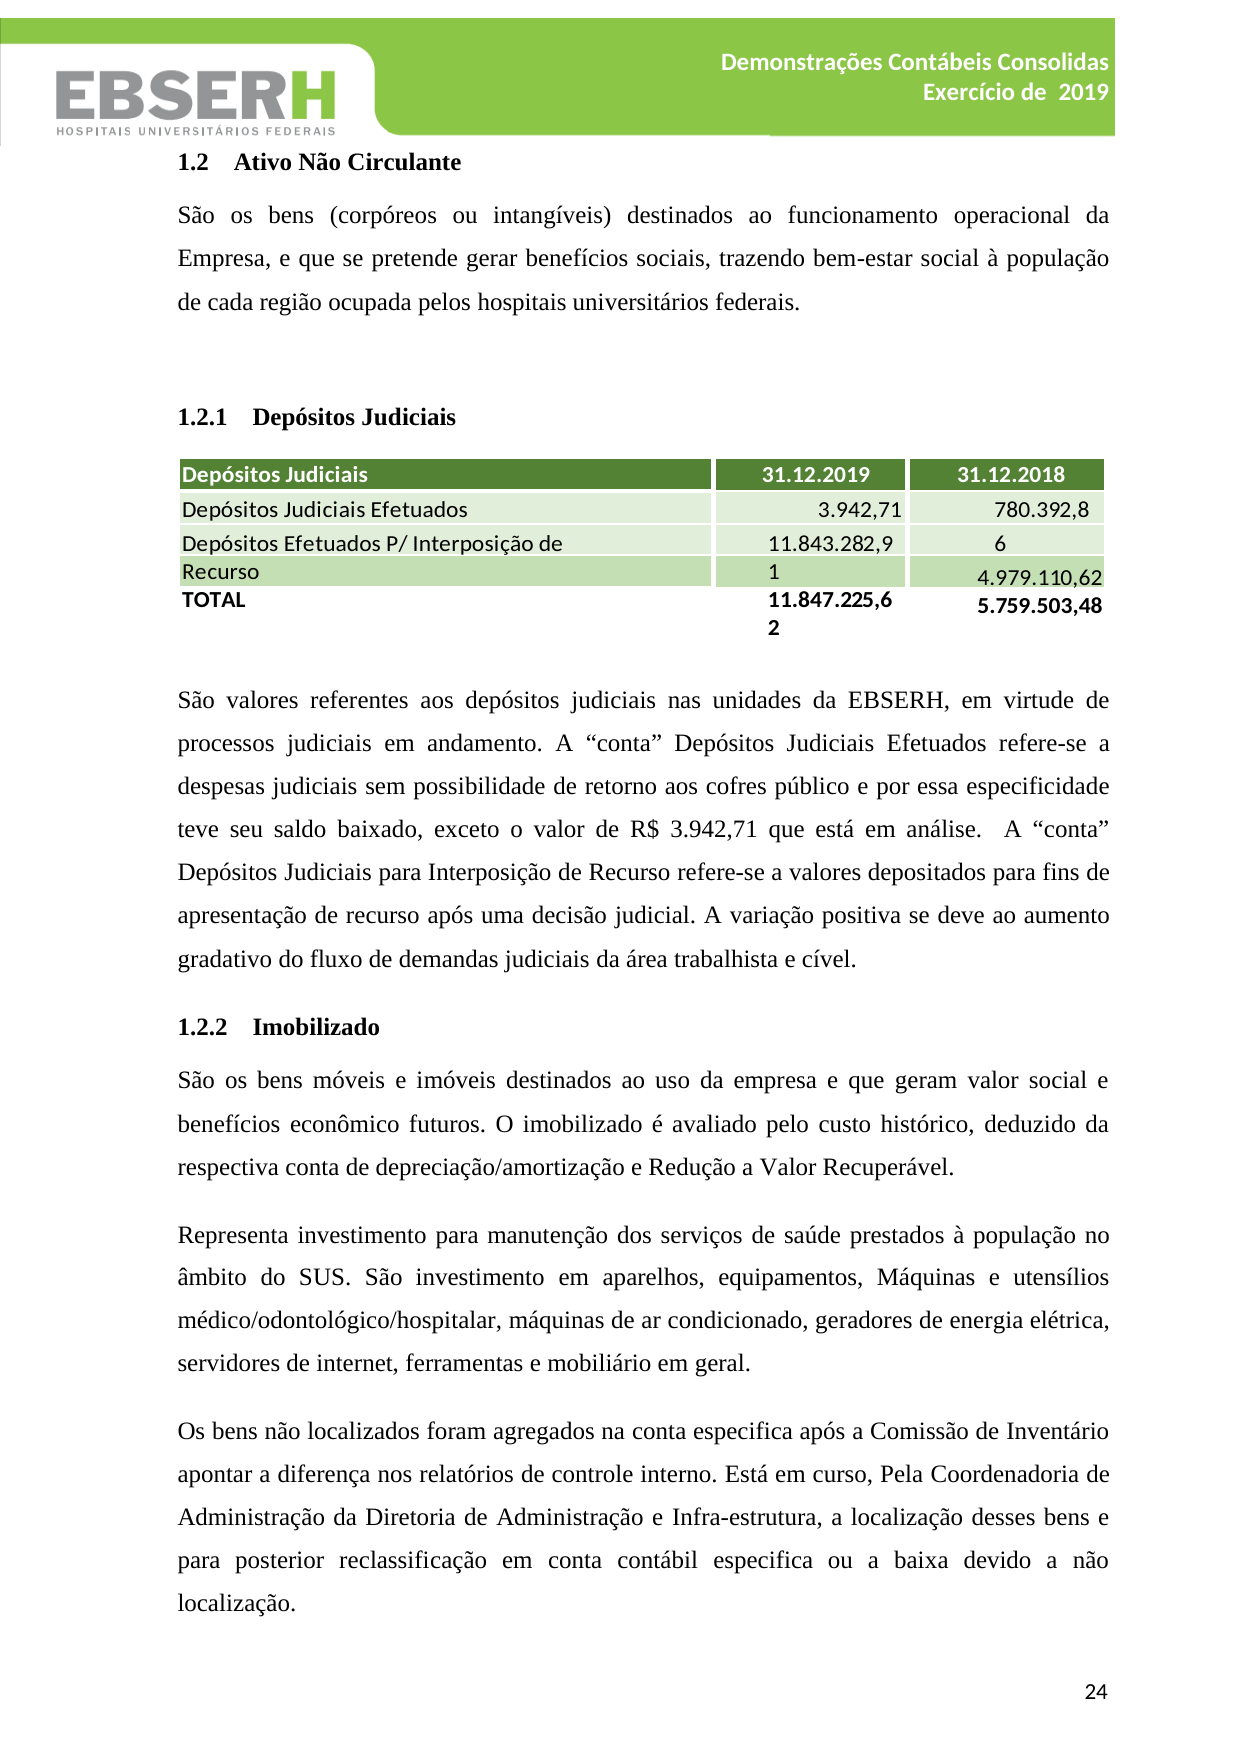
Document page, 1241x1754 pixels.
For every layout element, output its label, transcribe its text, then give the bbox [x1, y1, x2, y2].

text 1.2 Ativo Não Circulante [177, 147, 1154, 176]
text 4.979.110,62 [977, 563, 1154, 591]
text 11.847.225,62 [768, 589, 899, 641]
text 5.759.503,48 [977, 591, 1154, 619]
text São os bens móveis e imóveis destinados ao uso da empresa e que geram valor social e [177, 1066, 1154, 1094]
text Os bens não localizados foram agregados na conta especifica após a Comissão de Inventário [177, 1416, 1154, 1445]
text TOTAL [182, 589, 644, 613]
text 1.2.2 Imobilizado [177, 1012, 1154, 1041]
text apontar a diferença nos relatórios de controle interno. Está em curso, Pela Coordenadoria de Administração da Diretoria de Administração e Infra-estrutura, a localização desses bens e para posterior reclassificação em conta contábil especifica ou a baixa devido a não localização. [177, 1459, 1110, 1616]
text São valores referentes aos depósitos judiciais nas unidades da EBSERH, em virtude de processos judiciais em andamento. A “conta” Depósitos Judiciais Efetuados refere-se a despesas judiciais sem possibilidade de retorno aos cofres público e por essa especificidade teve seu saldo baixado, exceto o valor de R$ 3.942,71 que está em análise. A “conta” Depósitos Judiciais para Interposição de Recurso refere-se a valores depositados para fins de apresentação de recurso após uma decisão judicial. A variação positiva se deve ao aumento gradativo do fluxo de demandas judiciais da área trabalhista e cível. [177, 685, 1110, 972]
text Representa investimento para manutenção dos serviços de saúde prestados à população no âmbito do SUS. São investimento em aparelhos, equipamentos, Máquinas e utensílios médico/odontológico/hospitalar, máquinas de ar condicionado, geradores de energia elétrica, servidores de internet, ferramentas e mobiliário em geral. [177, 1220, 1110, 1377]
text benefícios econômico futuros. O imobilizado é avaliado pelo custo histórico, deduzido da respectiva conta de depreciação/amortização e Redução a Valor Recuperável. [177, 1109, 1114, 1180]
text 1.2.1 Depósitos Judiciais [177, 402, 1154, 431]
text 24 [1084, 1677, 1154, 1705]
text São os bens (corpóreos ou intangíveis) destinados ao funcionamento operacional da Empresa, e que se pretende gerar benefícios sociais, trazendo bem-estar social à população de cada região ocupada pelos hospitais universitários federais. [177, 200, 1110, 315]
